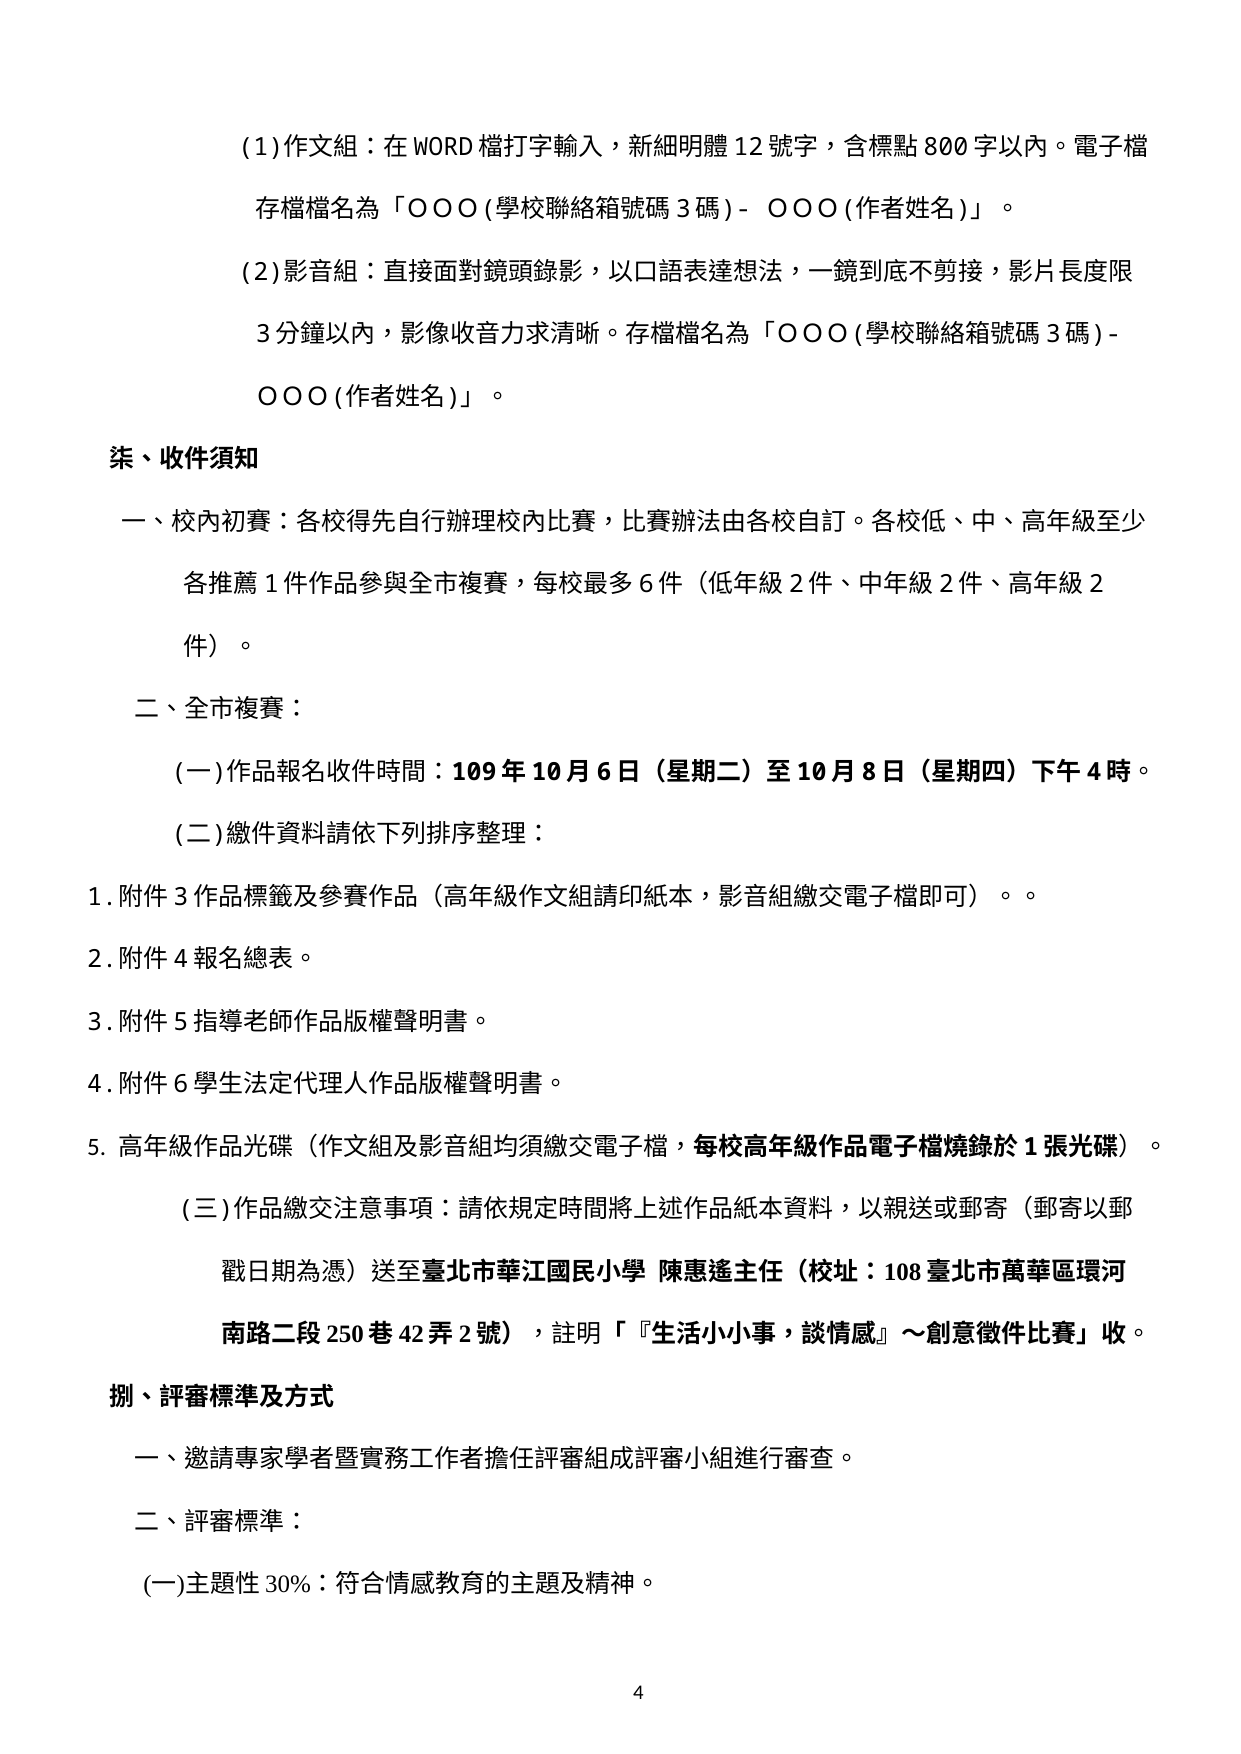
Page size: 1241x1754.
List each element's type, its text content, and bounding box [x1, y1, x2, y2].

text 一、校內初賽：各校得先自行辦理校內比賽，比賽辦法由各校自訂。各校低、中、高年級至少各推薦1件作品參與全市複賽，每校最多6件（低年級2件、中年級2件、高年級2件）。 [109, 477, 1150, 665]
list 附件4報名總表。 [87, 915, 1150, 977]
text (三)作品繳交注意事項：請依規定時間將上述作品紙本資料，以親送或郵寄（郵寄以郵戳日期為憑）送至臺北市華江國民小學 陳惠遙主任（校址：108臺北市萬華區環河南路二段250巷42弄2號），註明「『生活小小事，談情感』～創意徵件比賽」收。 [118, 1165, 1150, 1352]
text (一)作品報名收件時間：109年10月6日（星期二）至10月8日（星期四）下午4時。 [109, 727, 1150, 790]
text (2)影音組：直接面對鏡頭錄影，以口語表達想法，一鏡到底不剪接，影片長度限3分鐘以內，影像收音力求清晰。存檔檔名為「ＯＯＯ(學校聯絡箱號碼3碼)- ＯＯＯ(作者姓名)」。 [118, 227, 1150, 415]
text (一)主題性30%：符合情感教育的主題及精神。 [118, 1540, 1150, 1602]
list 附件5指導老師作品版權聲明書。 [87, 977, 1150, 1040]
text 柒、收件須知 [109, 415, 1150, 477]
list 附件6學生法定代理人作品版權聲明書。 [87, 1040, 1150, 1102]
text 捌、評審標準及方式 [109, 1352, 1150, 1415]
list 高年級作品光碟（作文組及影音組均須繳交電子檔，每校高年級作品電子檔燒錄於1張光碟）。 [87, 1102, 1150, 1165]
text 一、邀請專家學者暨實務工作者擔任評審組成評審小組進行審查。 [109, 1415, 1150, 1477]
text 二、全市複賽： [109, 665, 1150, 727]
text 二、評審標準： [109, 1477, 1150, 1540]
list 附件3作品標籤及參賽作品（高年級作文組請印紙本，影音組繳交電子檔即可）。。 [87, 852, 1150, 915]
text (1)作文組：在WORD檔打字輸入，新細明體12號字，含標點800字以內。電子檔存檔檔名為「ＯＯＯ(學校聯絡箱號碼3碼)- ＯＯＯ(作者姓名)」。 [118, 102, 1150, 227]
text (二)繳件資料請依下列排序整理： [109, 790, 1150, 852]
